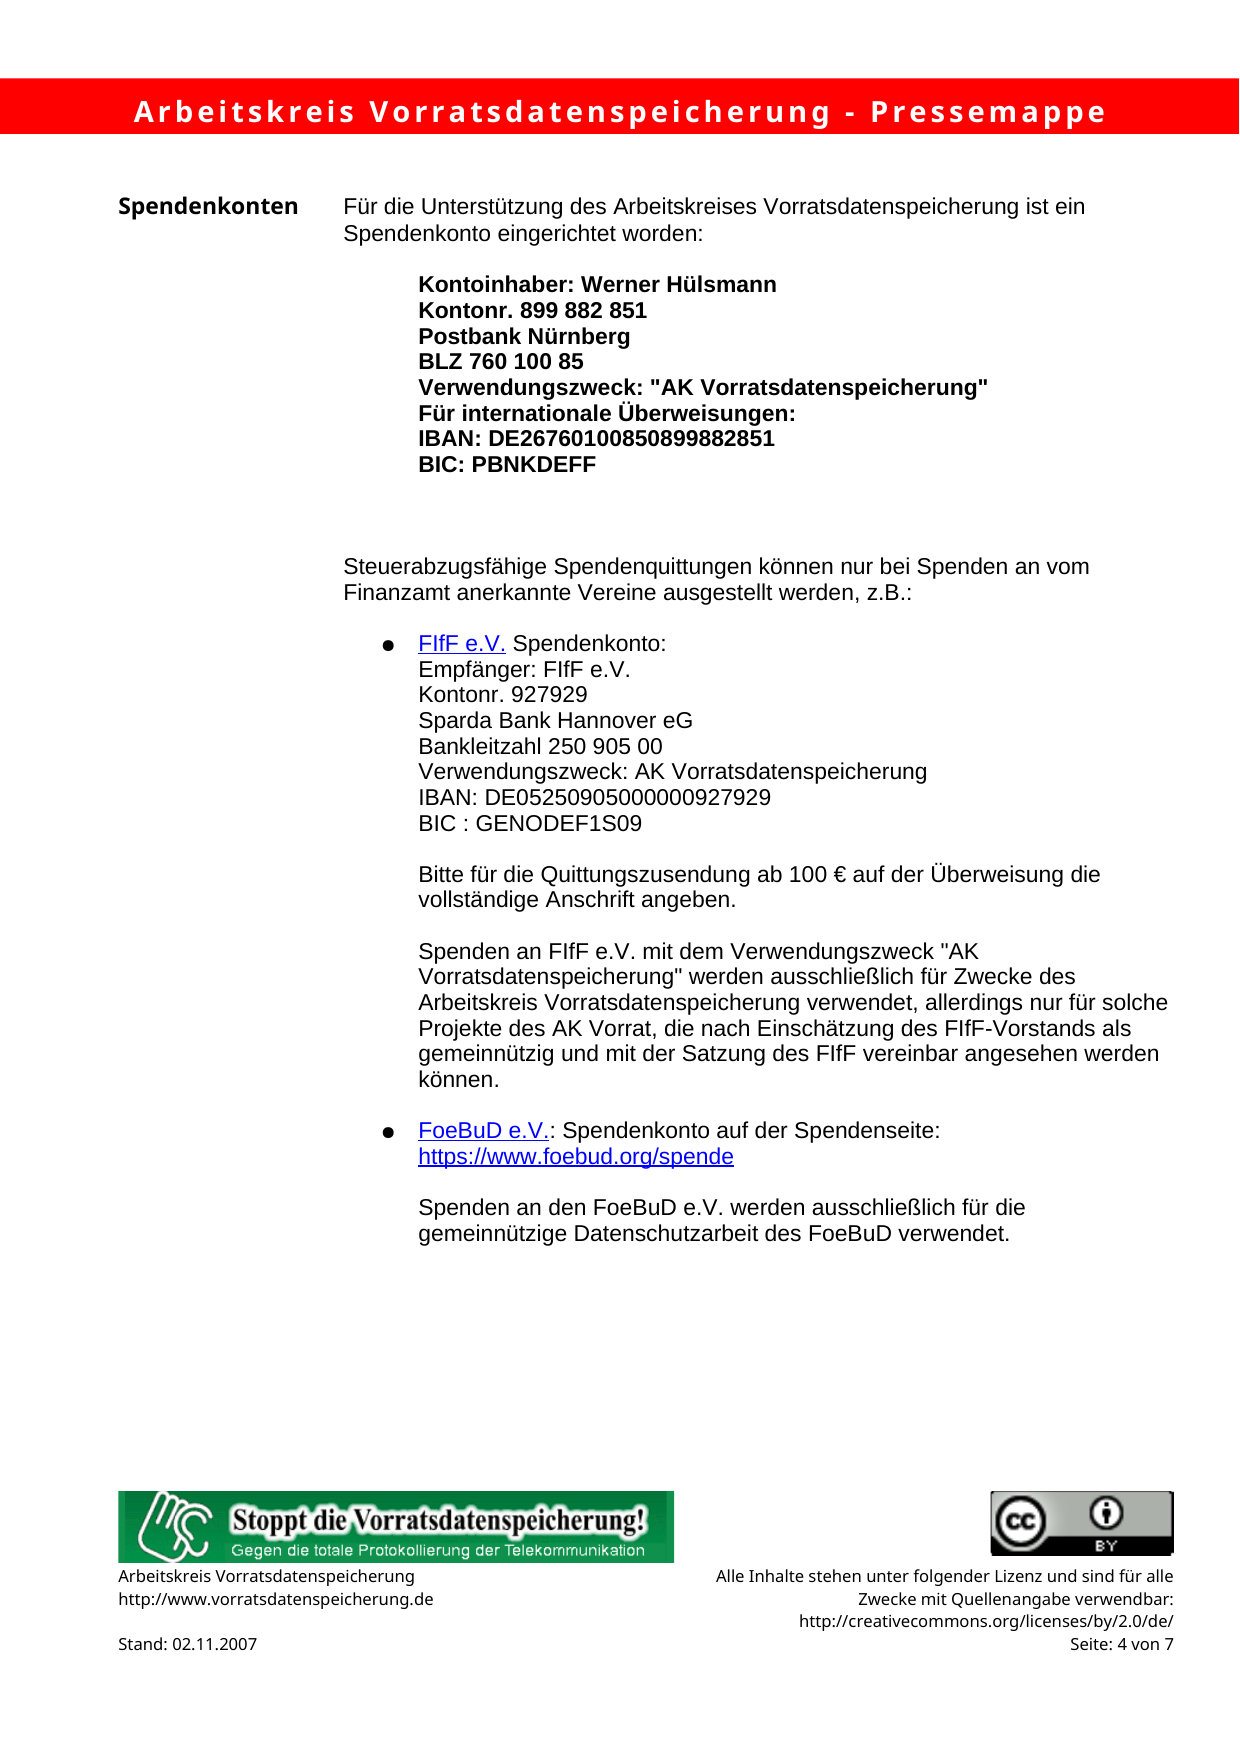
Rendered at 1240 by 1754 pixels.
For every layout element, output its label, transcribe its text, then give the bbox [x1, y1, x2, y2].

text IBAN: DE05250905000000927929 [418, 784, 1175, 810]
text Verwendungszweck: "AK Vorratsdatenspeicherung" [343, 374, 1175, 400]
text Kontonr. 899 882 851 [343, 298, 1175, 323]
picture [990, 1491, 1174, 1556]
list FIfF e.V. Spendenkonto: Empfänger: FIfF e.V. Kontonr. 927929 Sparda Bank Hannover eG [381, 631, 1175, 733]
text Verwendungszweck: AK Vorratsdatenspeicherung [343, 759, 1175, 784]
text Steuerabzugsfähige Spendenquittungen können nur bei Spenden an vom Finanzamt anerkannte Vereine ausgestellt werden, z.B.: [343, 554, 1175, 605]
list FoeBuD e.V.: Spendenkonto auf der Spendenseite: https://www.foebud.org/spende [381, 1118, 1175, 1169]
text Bitte für die Quittungszusendung ab 100 € auf der Überweisung die vollständige Anschrift angeben. [418, 861, 1175, 938]
text Kontoinhaber: Werner Hülsmann [343, 272, 1175, 298]
text Spenden an den FoeBuD e.V. werden ausschließlich für die gemeinnützige Datenschutzarbeit des FoeBuD verwendet. [118, 1169, 1175, 1246]
text Bankleitzahl 250 905 00 [118, 733, 1175, 759]
text Postbank Nürnberg BLZ 760 100 85 [418, 323, 1175, 374]
text Spendenkonten Für die Unterstützung des Arbeitskreises Vorratsdatenspeicherung ist ein Spendenkonto eingerichtet worden: [118, 189, 1175, 246]
text BIC: PBNKDEFF [343, 451, 1175, 477]
text Für internationale Überweisungen: [343, 400, 1175, 426]
picture [118, 1491, 675, 1563]
text IBAN: DE26760100850899882851 [343, 426, 1175, 451]
text Spenden an FIfF e.V. mit dem Verwendungszweck "AK Vorratsdatenspeicherung" werden ausschließlich für Zwecke des Arbeitskreis Vorratsdatenspeicherung verwendet, allerdings nur für solche Projekte des AK Vorrat, die nach Einschätzung des FIfF-Vorstands als gemeinnützig und mit der Satzung des FIfF vereinbar angesehen werden können. [418, 938, 1175, 1092]
text BIC : GENODEF1S09 [343, 810, 1175, 861]
